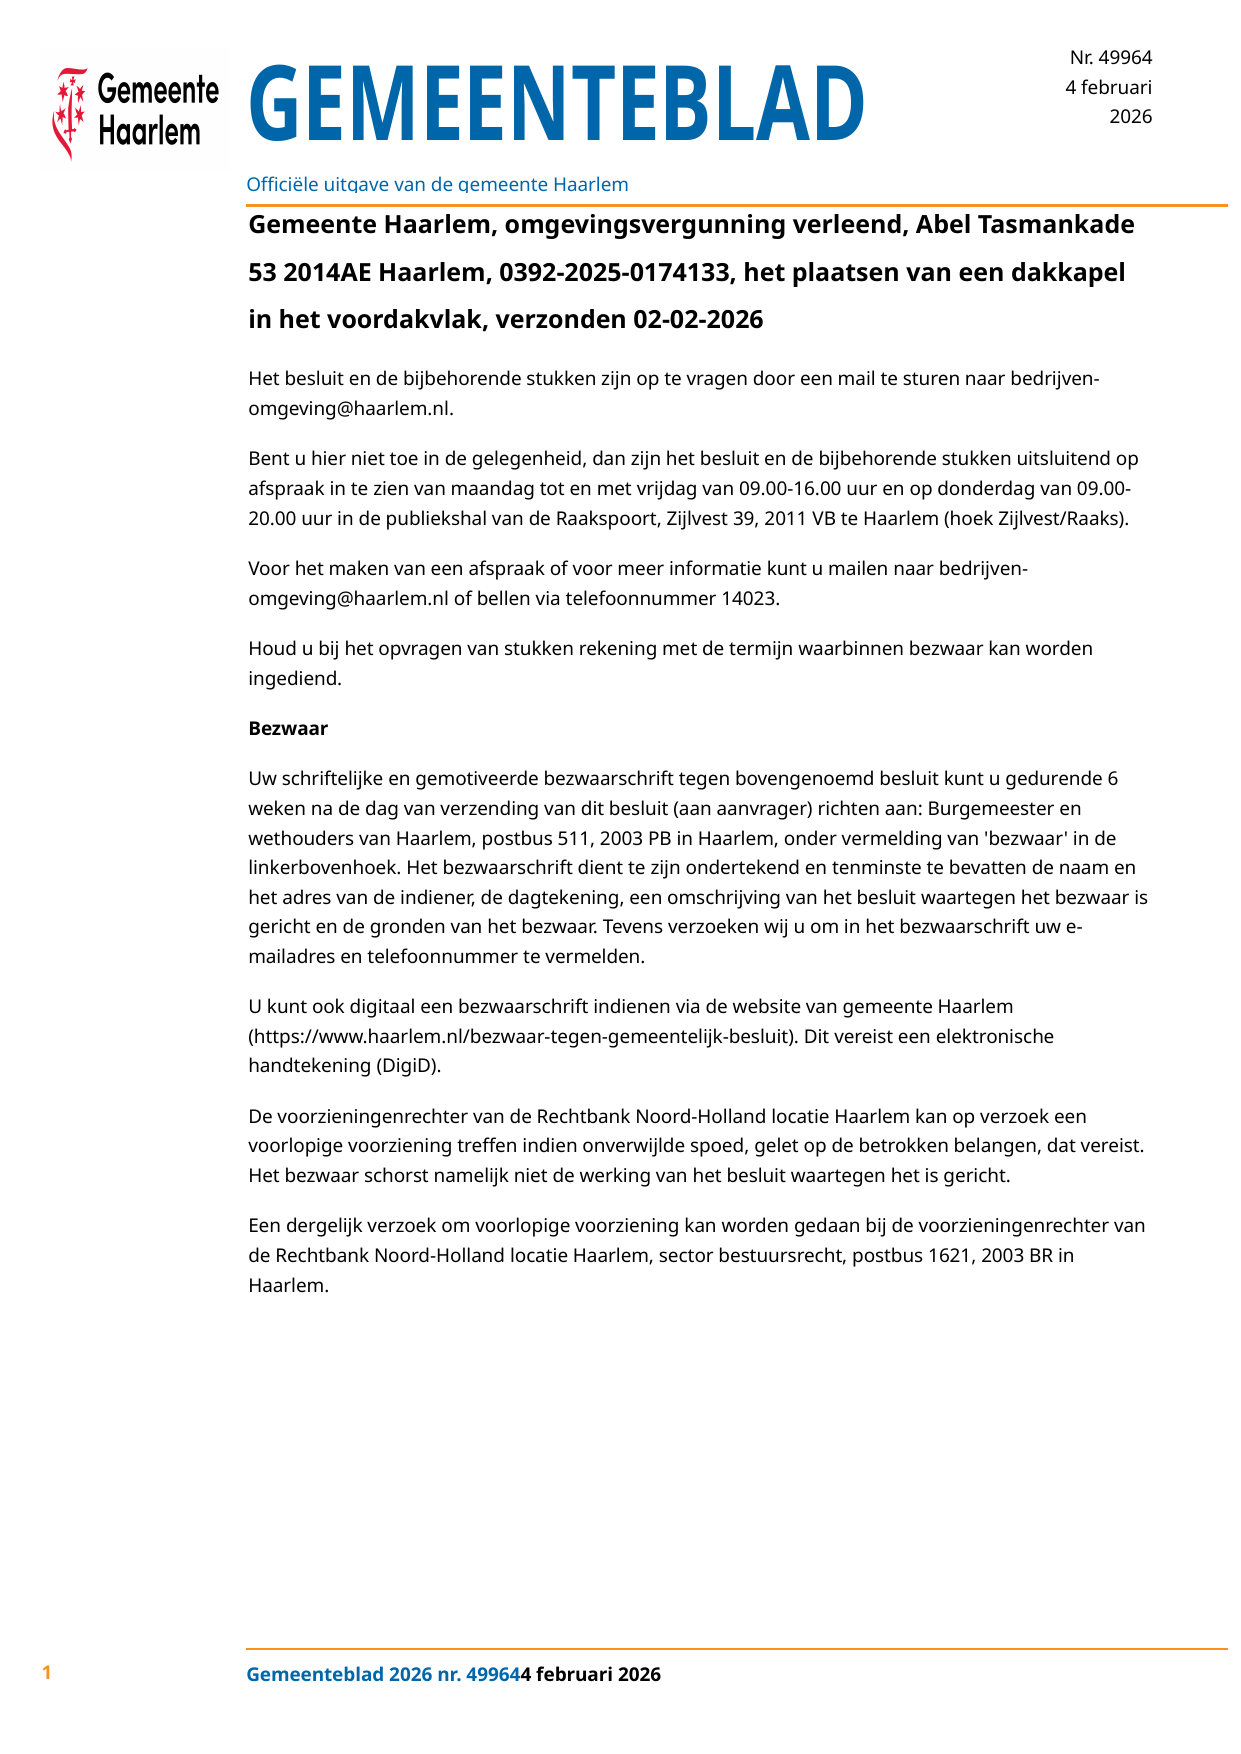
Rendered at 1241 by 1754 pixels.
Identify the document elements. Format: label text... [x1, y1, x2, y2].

text Het besluit en de bijbehorende stukken zijn op te vragen door een mail te sturen naar bedrijven-omgeving@haarlem.nl. [248, 366, 1152, 421]
text Bent u hier niet toe in de gelegenheid, dan zijn het besluit en de bijbehorende stukken uitsluitend op afspraak in te zien van maandag tot en met vrijdag van 09.00-16.00 uur en op donderdag van 09.00-20.00 uur in de publiekshal van de Raakspoort, Zijlvest 39, 2011 VB te Haarlem (hoek Zijlvest/Raaks). [248, 446, 1152, 530]
text De voorzieningenrechter van de Rechtbank Noord-Holland locatie Haarlem kan op verzoek een voorlopige voorziening treffen indien onverwijlde spoed, gelet op de betrokken belangen, dat vereist. Het bezwaar schorst namelijk niet de werking van het besluit waartegen het is gericht. [248, 1103, 1152, 1188]
text Houd u bij het opvragen van stukken rekening met de termijn waarbinnen bezwaar kan worden ingediend. [248, 635, 1152, 690]
text Uw schriftelijke en gemotiveerde bezwaarschrift tegen bovengenoemd besluit kunt u gedurende 6 weken na de dag van verzending van dit besluit (aan aanvrager) richten aan: Burgemeester en wethouders van Haarlem, postbus 511, 2003 PB in Haarlem, onder vermelding van 'bezwaar' in de linkerbovenhoek. Het bezwaarschrift dient te zijn ondertekend en tenminste te bevatten de naam en het adres van de indiener, de dagtekening, een omschrijving van het besluit waartegen het bezwaar is gericht en de gronden van het bezwaar. Tevens verzoeken wij u om in het bezwaarschrift uw e-mailadres en telefoonnummer te vermelden. [248, 766, 1152, 969]
text Gemeente Haarlem, omgevingsvergunning verleend, Abel Tasmankade 53 2014AE Haarlem, 0392-2025-0174133, het plaatsen van een dakkapel in het voordakvlak, verzonden 02-02-2026 [248, 207, 1152, 336]
text U kunt ook digitaal een bezwaarschrift indienen via de website van gemeente Haarlem (https://www.haarlem.nl/bezwaar-tegen-gemeentelijk-besluit). Dit vereist een elektronische handtekening (DigiD). [248, 993, 1152, 1078]
text Bezwaar [248, 715, 1152, 741]
text Voor het maken van een afspraak of voor meer informatie kunt u mailen naar bedrijven-omgeving@haarlem.nl of bellen via telefoonnummer 14023. [248, 555, 1152, 610]
picture [41, 47, 231, 172]
text Een dergelijk verzoek om voorlopige voorziening kan worden gedaan bij de voorzieningenrechter van de Rechtbank Noord-Holland locatie Haarlem, sector bestuursrecht, postbus 1621, 2003 BR in Haarlem. [248, 1213, 1152, 1297]
